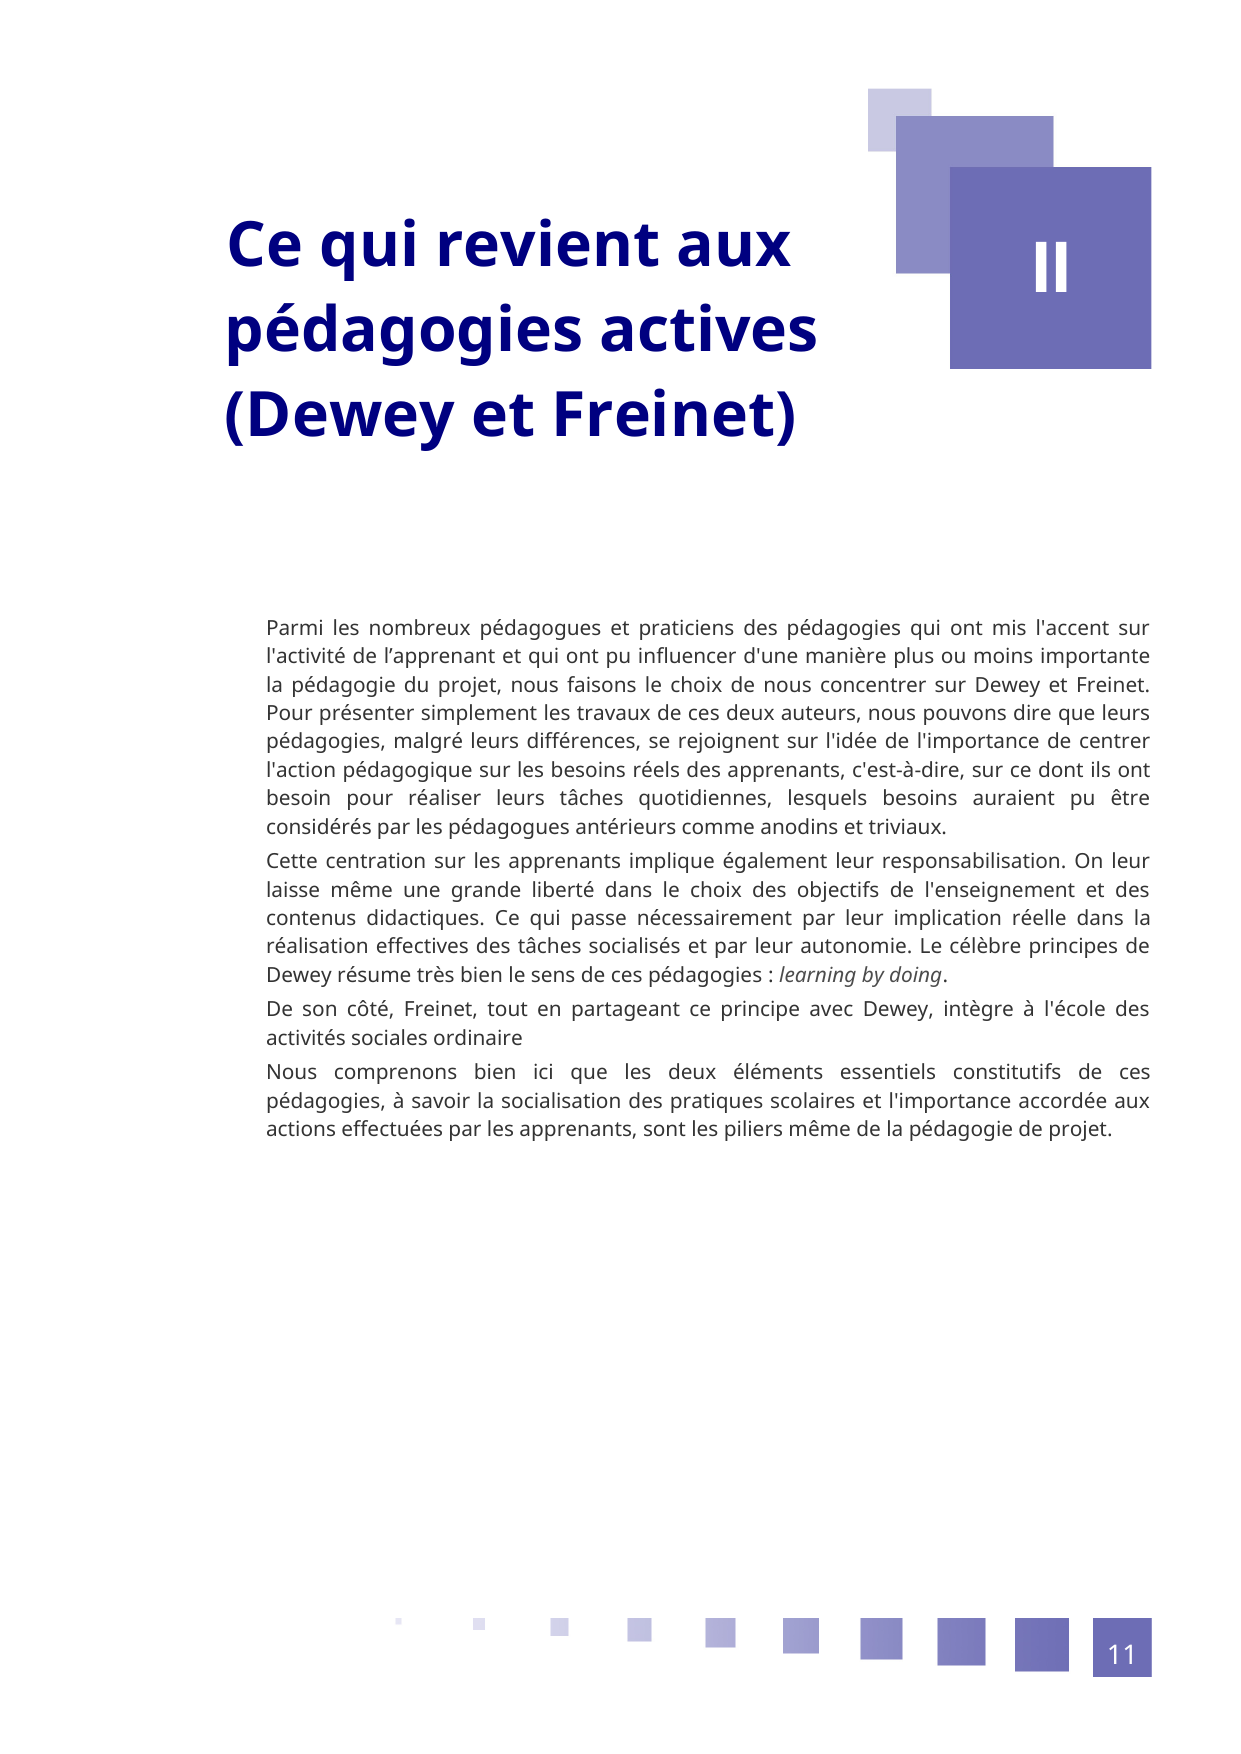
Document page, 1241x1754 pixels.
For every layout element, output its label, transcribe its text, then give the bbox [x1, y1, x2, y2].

picture [351, 88, 1152, 613]
picture [351, 840, 1152, 846]
text Cette centration sur les apprenants implique également leur responsabilisation. On leur laisse même une grande liberté dans le choix des objectifs de l'enseignement et des contenus didactiques. Ce qui passe nécessairement par leur implication réelle dans la réalisation effectives des tâches socialisés et par leur autonomie. Le célèbre principes de Dewey résume très bien le sens de ces pédagogies : learning by doing. [266, 846, 1152, 988]
text Parmi les nombreux pédagogues et praticiens des pédagogies qui ont mis l'accent sur l'activité de l’apprenant et qui ont pu influencer d'une manière plus ou moins importante la pédagogie du projet, nous faisons le choix de nous concentrer sur Dewey et Freinet. Pour présenter simplement les travaux de ces deux auteurs, nous pouvons dire que leurs pédagogies, malgré leurs différences, se rejoignent sur l'idée de l'importance de centrer l'action pédagogique sur les besoins réels des apprenants, c'est-à-dire, sur ce dont ils ont besoin pour réaliser leurs tâches quotidiennes, lesquels besoins auraient pu être considérés par les pédagogues antérieurs comme anodins et triviaux. [266, 613, 1152, 840]
picture [351, 1618, 1152, 1678]
text De son côté, Freinet, tout en partageant ce principe avec Dewey, intègre à l'école des activités sociales ordinaire [266, 994, 1152, 1051]
title - [224, 199, 868, 455]
text Nous comprenons bien ici que les deux éléments essentiels constitutifs de ces pédagogies, à savoir la socialisation des pratiques scolaires et l'importance accordée aux actions effectuées par les apprenants, sont les piliers même de la pédagogie de projet. [266, 1057, 1152, 1143]
